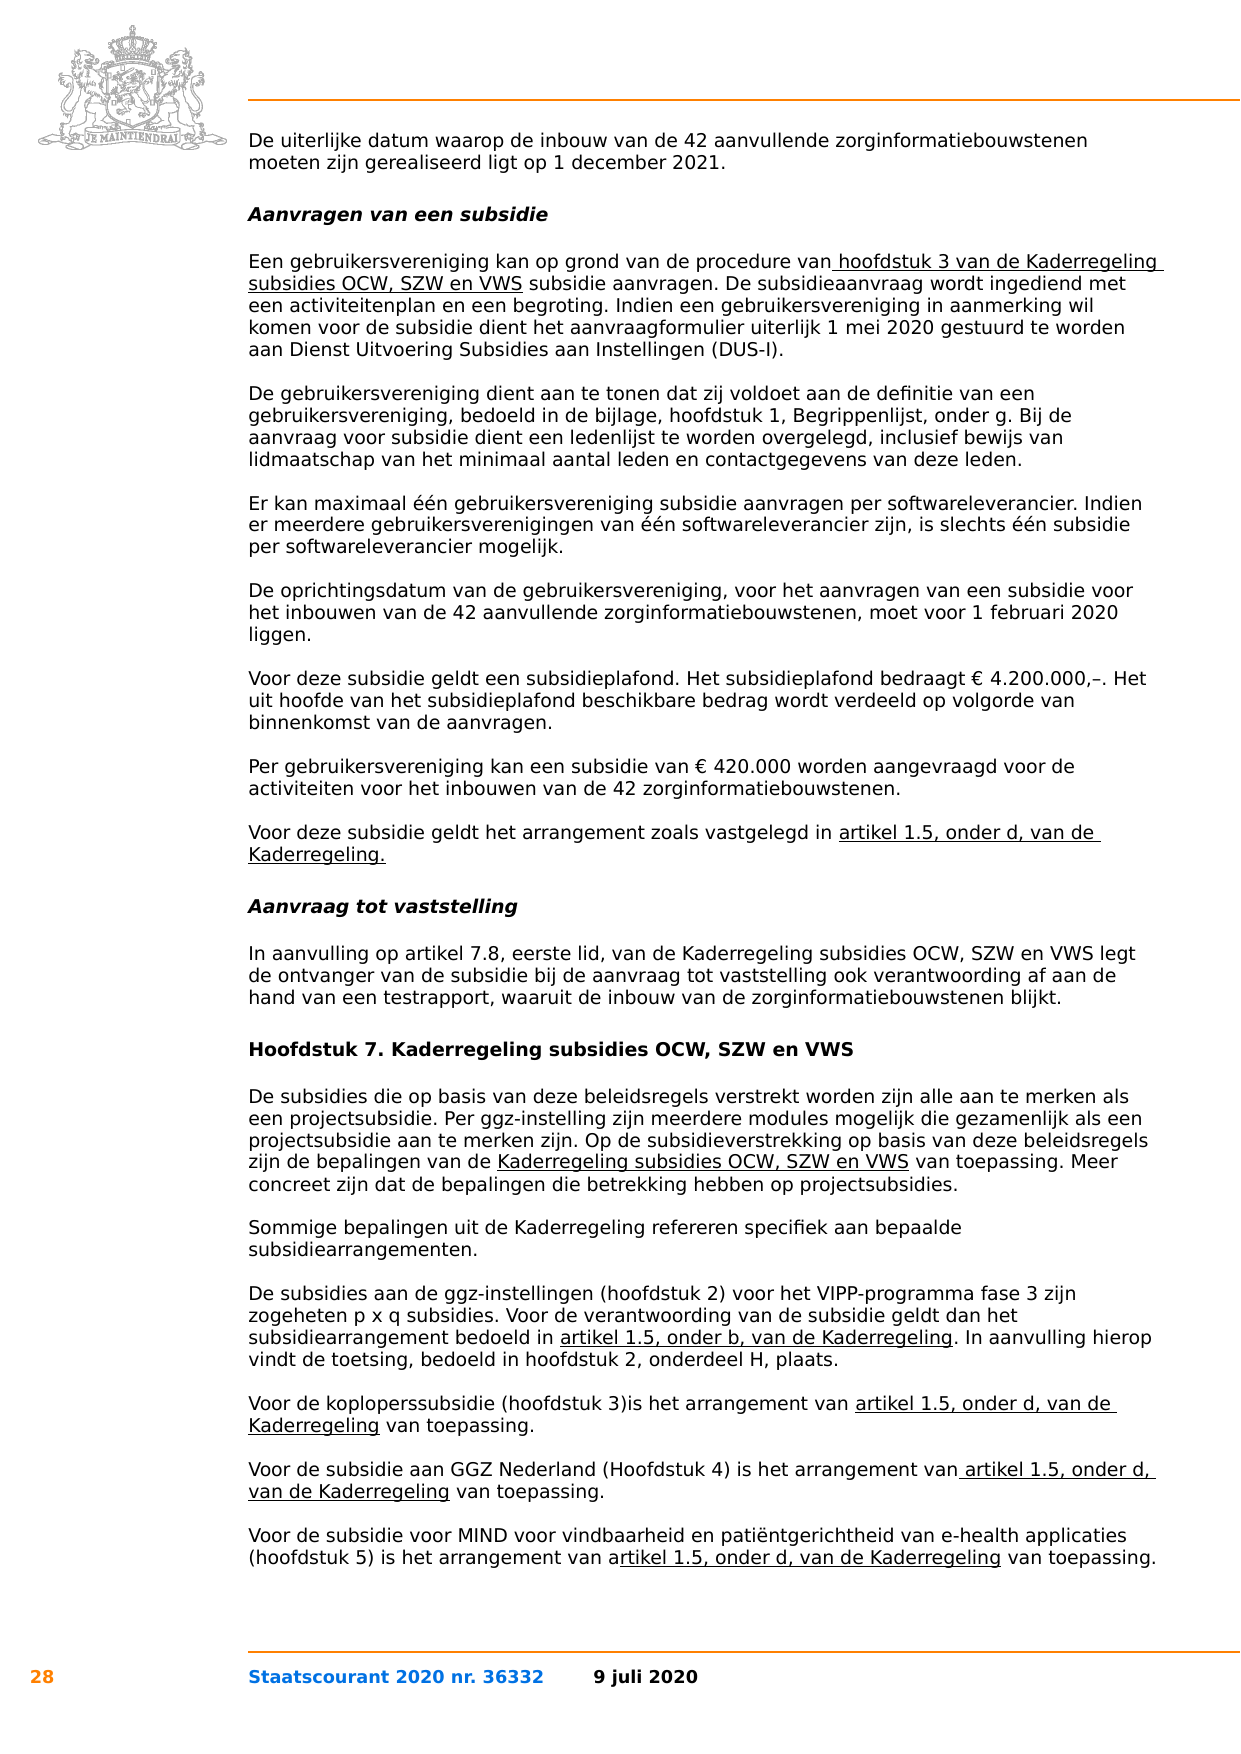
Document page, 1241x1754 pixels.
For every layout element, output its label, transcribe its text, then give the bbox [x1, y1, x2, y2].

subtitle Aanvraag tot vaststelling [248, 896, 1163, 918]
text De subsidies die op basis van deze beleidsregels verstrekt worden zijn alle aan te merken als een projectsubsidie. Per ggz-instelling zijn meerdere modules mogelijk die gezamenlijk als een projectsubsidie aan te merken zijn. Op de subsidieverstrekking op basis van deze beleidsregels zijn de bepalingen van de Kaderregeling subsidies OCW, SZW en VWS van toepassing. Meer concreet zijn dat de bepalingen die betrekking hebben op projectsubsidies. [248, 1086, 1163, 1195]
text Voor deze subsidie geldt een subsidieplafond. Het subsidieplafond bedraagt € 4.200.000,–. Het uit hoofde van het subsidieplafond beschikbare bedrag wordt verdeeld op volgorde van binnenkomst van de aanvragen. [248, 668, 1163, 734]
text Per gebruikersvereniging kan een subsidie van € 420.000 worden aangevraagd voor de activiteiten voor het inbouwen van de 42 zorginformatiebouwstenen. [248, 756, 1163, 800]
text De subsidies aan de ggz-instellingen (hoofdstuk 2) voor het VIPP-programma fase 3 zijn zogeheten p x q subsidies. Voor de verantwoording van de subsidie geldt dan het subsidiearrangement bedoeld in artikel 1.5, onder b, van de Kaderregeling. In aanvulling hierop vindt de toetsing, bedoeld in hoofdstuk 2, onderdeel H, plaats. [248, 1283, 1163, 1371]
text Een gebruikersvereniging kan op grond van de procedure van hoofdstuk 3 van de Kaderregeling subsidies OCW, SZW en VWS subsidie aanvragen. De subsidieaanvraag wordt ingediend met een activiteitenplan en een begroting. Indien een gebruikersvereniging in aanmerking wil komen voor de subsidie dient het aanvraagformulier uiterlijk 1 mei 2020 gestuurd te worden aan Dienst Uitvoering Subsidies aan Instellingen (DUS-I). [248, 251, 1163, 361]
text In aanvulling op artikel 7.8, eerste lid, van de Kaderregeling subsidies OCW, SZW en VWS legt de ontvanger van de subsidie bij de aanvraag tot vaststelling ook verantwoording af aan de hand van een testrapport, waaruit de inbouw van de zorginformatiebouwstenen blijkt. [248, 943, 1163, 1008]
subtitle Aanvragen van een subsidie [248, 204, 1163, 226]
picture [38, 25, 227, 150]
text Voor deze subsidie geldt het arrangement zoals vastgelegd in artikel 1.5, onder d, van de Kaderregeling. [248, 822, 1163, 866]
text Voor de koploperssubsidie (hoofdstuk 3)is het arrangement van artikel 1.5, onder d, van de Kaderregeling van toepassing. [248, 1393, 1163, 1437]
text De oprichtingsdatum van de gebruikersvereniging, voor het aanvragen van een subsidie voor het inbouwen van de 42 aanvullende zorginformatiebouwstenen, moet voor 1 februari 2020 liggen. [248, 580, 1163, 646]
text De gebruikersvereniging dient aan te tonen dat zij voldoet aan de definitie van een gebruikersvereniging, bedoeld in de bijlage, hoofdstuk 1, Begrippenlijst, onder g. Bij de aanvraag voor subsidie dient een ledenlijst te worden overgelegd, inclusief bewijs van lidmaatschap van het minimaal aantal leden en contactgegevens van deze leden. [248, 383, 1163, 471]
text Er kan maximaal één gebruikersvereniging subsidie aanvragen per softwareleverancier. Indien er meerdere gebruikersverenigingen van één softwareleverancier zijn, is slechts één subsidie per softwareleverancier mogelijk. [248, 492, 1163, 558]
subtitle Hoofdstuk 7. Kaderregeling subsidies OCW, SZW en VWS [248, 1038, 1163, 1061]
text De uiterlijke datum waarop de inbouw van de 42 aanvullende zorginformatiebouwstenen moeten zijn gerealiseerd ligt op 1 december 2021. [248, 130, 1163, 174]
text Sommige bepalingen uit de Kaderregeling refereren specifiek aan bepaalde subsidiearrangementen. [248, 1217, 1163, 1261]
text Voor de subsidie voor MIND voor vindbaarheid en patiëntgerichtheid van e-health applicaties (hoofdstuk 5) is het arrangement van artikel 1.5, onder d, van de Kaderregeling van toepassing. [248, 1524, 1163, 1568]
text Voor de subsidie aan GGZ Nederland (Hoofdstuk 4) is het arrangement van artikel 1.5, onder d, van de Kaderregeling van toepassing. [248, 1459, 1163, 1503]
